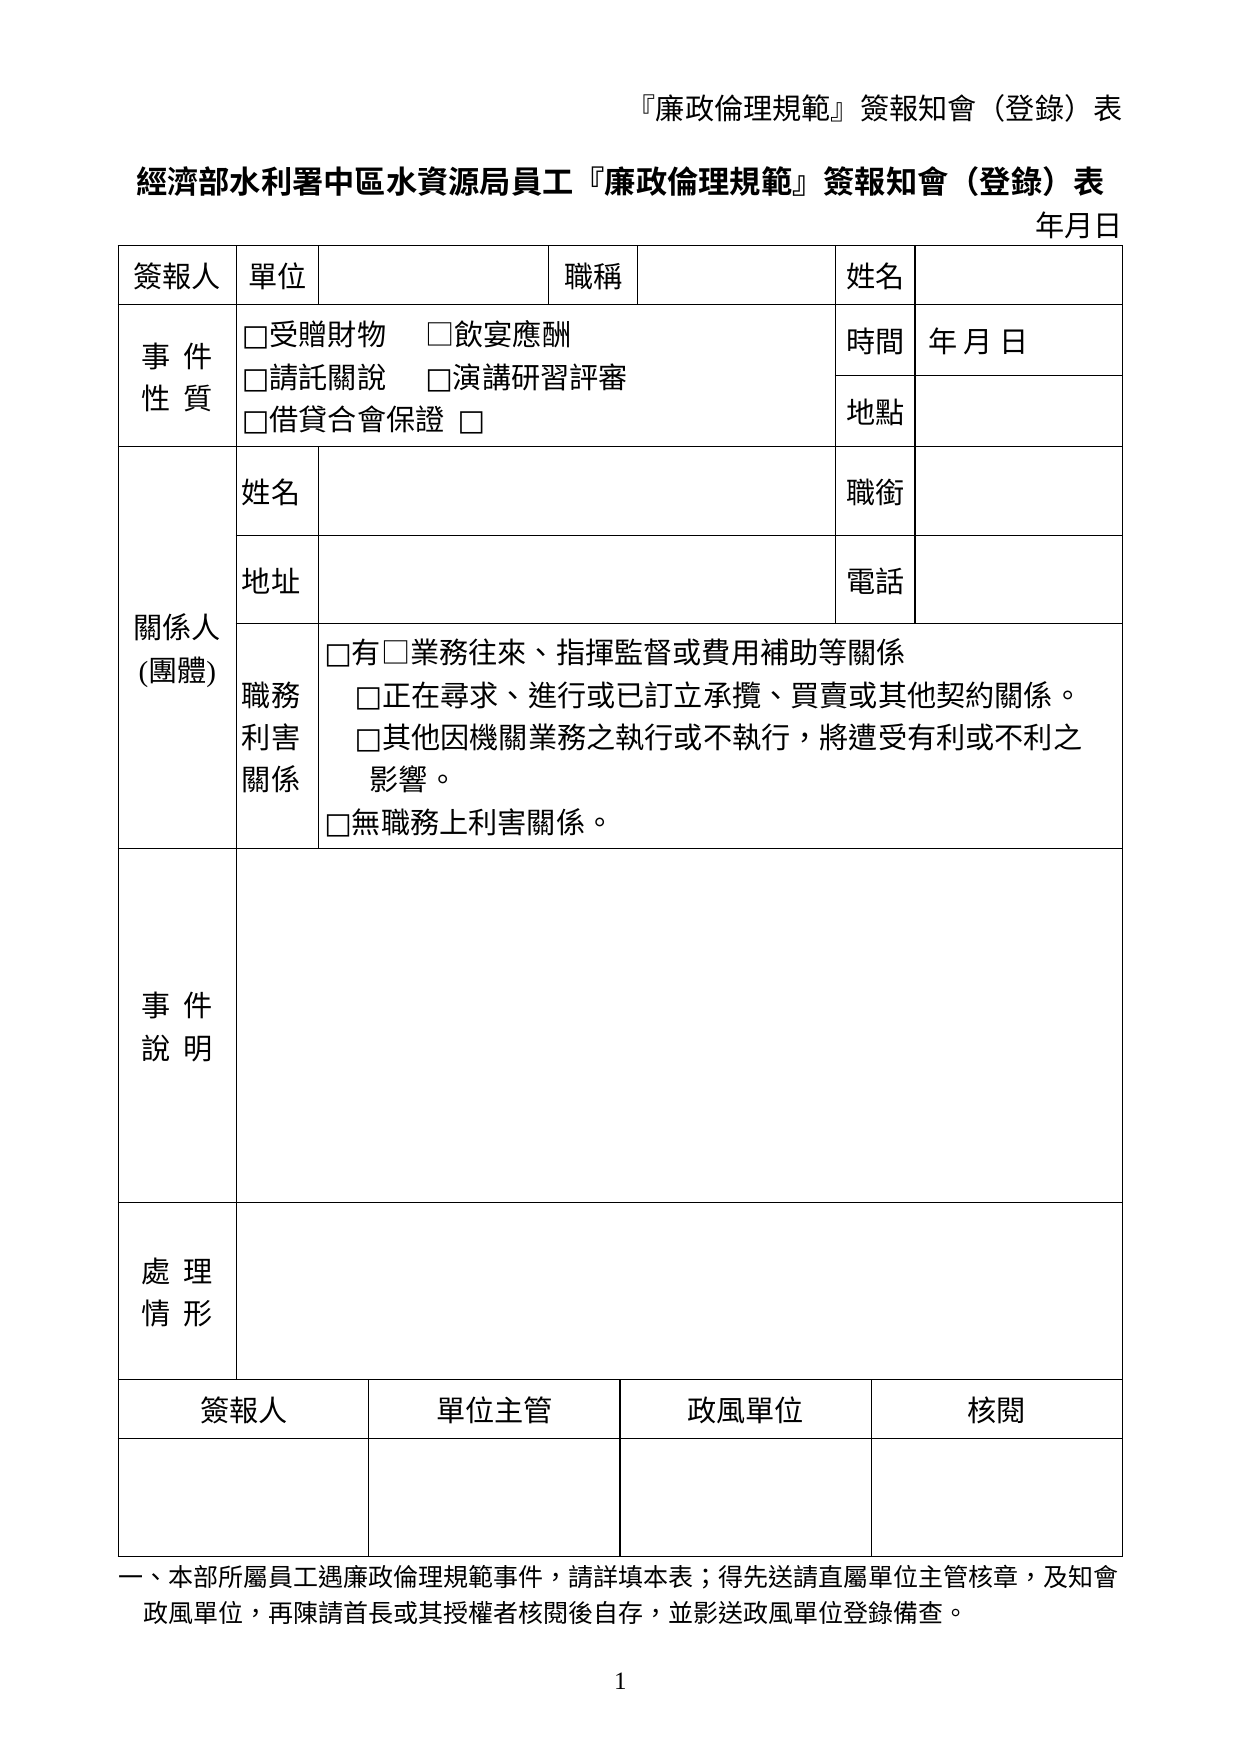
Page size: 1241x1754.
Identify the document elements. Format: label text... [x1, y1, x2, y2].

table_cell 單位主管 [369, 1380, 619, 1438]
table_cell [621, 1439, 871, 1556]
table_cell 地址 [237, 536, 318, 623]
table_cell 處 理 情 形 [119, 1203, 236, 1379]
text 政風單位，再陳請首長或其授權者核閱後自存，並影送政風單位登錄備查。 [118, 1593, 1122, 1630]
table_cell [319, 447, 835, 534]
table_cell 年 月 日 [916, 305, 1122, 375]
table_cell 時間 [836, 305, 914, 375]
table_header 簽報人 [119, 246, 236, 304]
table_cell 政風單位 [621, 1380, 871, 1438]
table_cell [319, 536, 835, 623]
table_header [916, 246, 1122, 304]
table_header [638, 246, 835, 304]
table_cell □受贈財物 □飲宴應酬 □請託關說 □演講研習評審 □借貸合會保證 □ [237, 305, 835, 446]
table_cell [237, 1203, 1122, 1379]
table_cell 電話 [836, 536, 914, 623]
table_header [319, 246, 548, 304]
table_cell [119, 1439, 368, 1556]
text 一、本部所屬員工遇廉政倫理規範事件，請詳填本表；得先送請直屬單位主管核章，及知會 [118, 1557, 1122, 1593]
table_cell 核閱 [872, 1380, 1122, 1438]
table_header 單位 [237, 246, 318, 304]
table_cell [916, 376, 1122, 446]
table_cell [237, 849, 1122, 1202]
table_cell 姓名 [237, 447, 318, 534]
text 年月日 [118, 203, 1122, 245]
table_cell [872, 1439, 1122, 1556]
table_cell 地點 [836, 376, 914, 446]
table_header 職稱 [549, 246, 637, 304]
table_cell 關係人 (團體) [119, 447, 236, 847]
table_cell 事 件 說 明 [119, 849, 236, 1202]
table_cell [369, 1439, 619, 1556]
table_cell [916, 536, 1122, 623]
table_cell [916, 447, 1122, 534]
text 經濟部水利署中區水資源局員工『廉政倫理規範』簽報知會（登錄）表 [118, 158, 1122, 203]
table_cell 事 件 性 質 [119, 305, 236, 446]
table_cell 簽報人 [119, 1380, 368, 1438]
table_cell 職務 利害 關係 [237, 624, 318, 847]
table_header 姓名 [836, 246, 914, 304]
table_cell 職銜 [836, 447, 914, 534]
table_cell □有□業務往來、指揮監督或費用補助等關係 □正在尋求、進行或已訂立承攬、買賣或其他契約關係。 □其他因機關業務之執行或不執行，將遭受有利或不利之 影響。 □無職務上利害關係。 [319, 624, 1122, 847]
